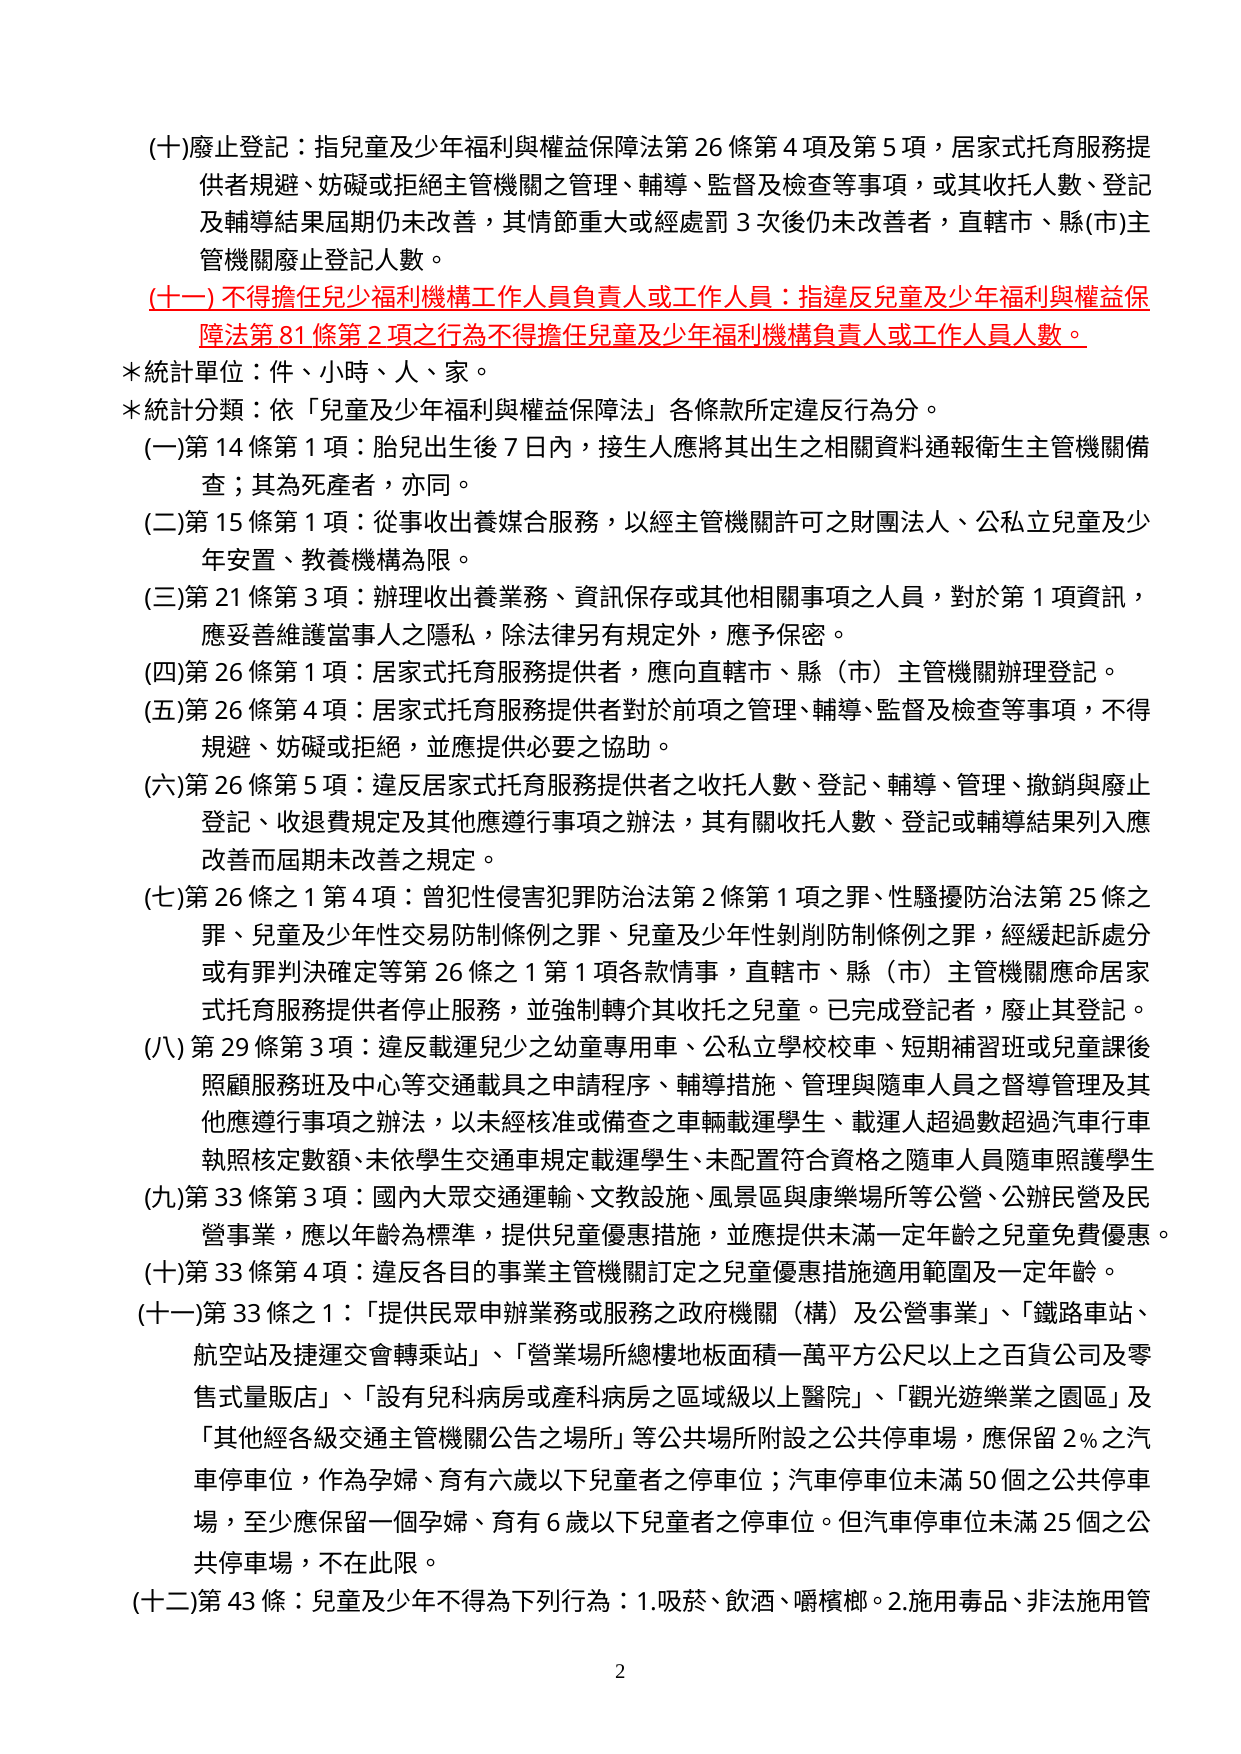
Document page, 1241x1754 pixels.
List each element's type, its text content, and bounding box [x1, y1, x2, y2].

text (二)第15條第1項：從事收出養媒合服務，以經主管機關許可之財團法人、公私立兒童及少年安置、教養機構為限。 [144, 502, 1152, 577]
text (十)第33條第4項：違反各目的事業主管機關訂定之兒童優惠措施適用範圍及一定年齡。 [144, 1252, 1152, 1289]
text (十二)第43條：兒童及少年不得為下列行為：1.吸菸、飲酒、嚼檳榔。2.施用毒品、非法施用管 [119, 1581, 1152, 1619]
text ＊統計分類：依「兒童及少年福利與權益保障法」各條款所定違反行為分。 [119, 389, 1152, 427]
text (十一)第33條之1：「提供民眾申辦業務或服務之政府機關（構）及公營事業」、「鐵路車站、航空站及捷運交會轉乘站」、「營業場所總樓地板面積一萬平方公尺以上之百貨公司及零售式量販店」、「設有兒科病房或產科病房之區域級以上醫院」、「觀光遊樂業之園區」及「其他經各級交通主管機關公告之場所」等公共場所附設之公共停車場，應保留2﹪之汽車停車位，作為孕婦、育有六歲以下兒童者之停車位；汽車停車位未滿50個之公共停車場，至少應保留一個孕婦、育有6歲以下兒童者之停車位。但汽車停車位未滿25個之公共停車場，不在此限。 [131, 1289, 1152, 1581]
text (一)第14條第1項：胎兒出生後7日內，接生人應將其出生之相關資料通報衛生主管機關備查；其為死產者，亦同。 [144, 427, 1152, 502]
text (七)第26條之1第4項：曾犯性侵害犯罪防治法第2條第1項之罪、性騷擾防治法第25條之罪、兒童及少年性交易防制條例之罪、兒童及少年性剝削防制條例之罪，經緩起訴處分或有罪判決確定等第26條之1第1項各款情事，直轄市、縣（市）主管機關應命居家式托育服務提供者停止服務，並強制轉介其收托之兒童。已完成登記者，廢止其登記。 [144, 877, 1152, 1027]
text ＊統計單位：件、小時、人、家。 [119, 352, 1152, 389]
text (三)第21條第3項：辦理收出養業務、資訊保存或其他相關事項之人員，對於第1項資訊，應妥善維護當事人之隱私，除法律另有規定外，應予保密。 [144, 577, 1152, 652]
text (五)第26條第4項：居家式托育服務提供者對於前項之管理、輔導、監督及檢查等事項，不得規避、妨礙或拒絕，並應提供必要之協助。 [144, 689, 1152, 764]
text (十)廢止登記：指兒童及少年福利與權益保障法第26條第4項及第5項，居家式托育服務提供者規避、妨礙或拒絕主管機關之管理、輔導、監督及檢查等事項，或其收托人數、登記及輔導結果屆期仍未改善，其情節重大或經處罰3次後仍未改善者，直轄市、縣(市)主管機關廢止登記人數。 [149, 127, 1152, 277]
text (六)第26條第5項：違反居家式托育服務提供者之收托人數、登記、輔導、管理、撤銷與廢止登記、收退費規定及其他應遵行事項之辦法，其有關收托人數、登記或輔導結果列入應改善而屆期未改善之規定。 [144, 764, 1152, 877]
text (四)第26條第1項：居家式托育服務提供者，應向直轄市、縣（市）主管機關辦理登記。 [144, 652, 1152, 689]
text (八) 第29條第3項：違反載運兒少之幼童專用車、公私立學校校車、短期補習班或兒童課後照顧服務班及中心等交通載具之申請程序、輔導措施、管理與隨車人員之督導管理及其他應遵行事項之辦法，以未經核准或備查之車輛載運學生、載運人超過數超過汽車行車執照核定數額、未依學生交通車規定載運學生、未配置符合資格之隨車人員隨車照護學生。 [144, 1027, 1152, 1177]
text (九)第33條第3項：國內大眾交通運輸、文教設施、風景區與康樂場所等公營、公辦民營及民營事業，應以年齡為標準，提供兒童優惠措施，並應提供未滿一定年齡之兒童免費優惠。 [144, 1177, 1152, 1252]
text (十一) 不得擔任兒少福利機構工作人員負責人或工作人員：指違反兒童及少年福利與權益保障法第81條第2項之行為不得擔任兒童及少年福利機構負責人或工作人員人數。 [149, 277, 1152, 352]
